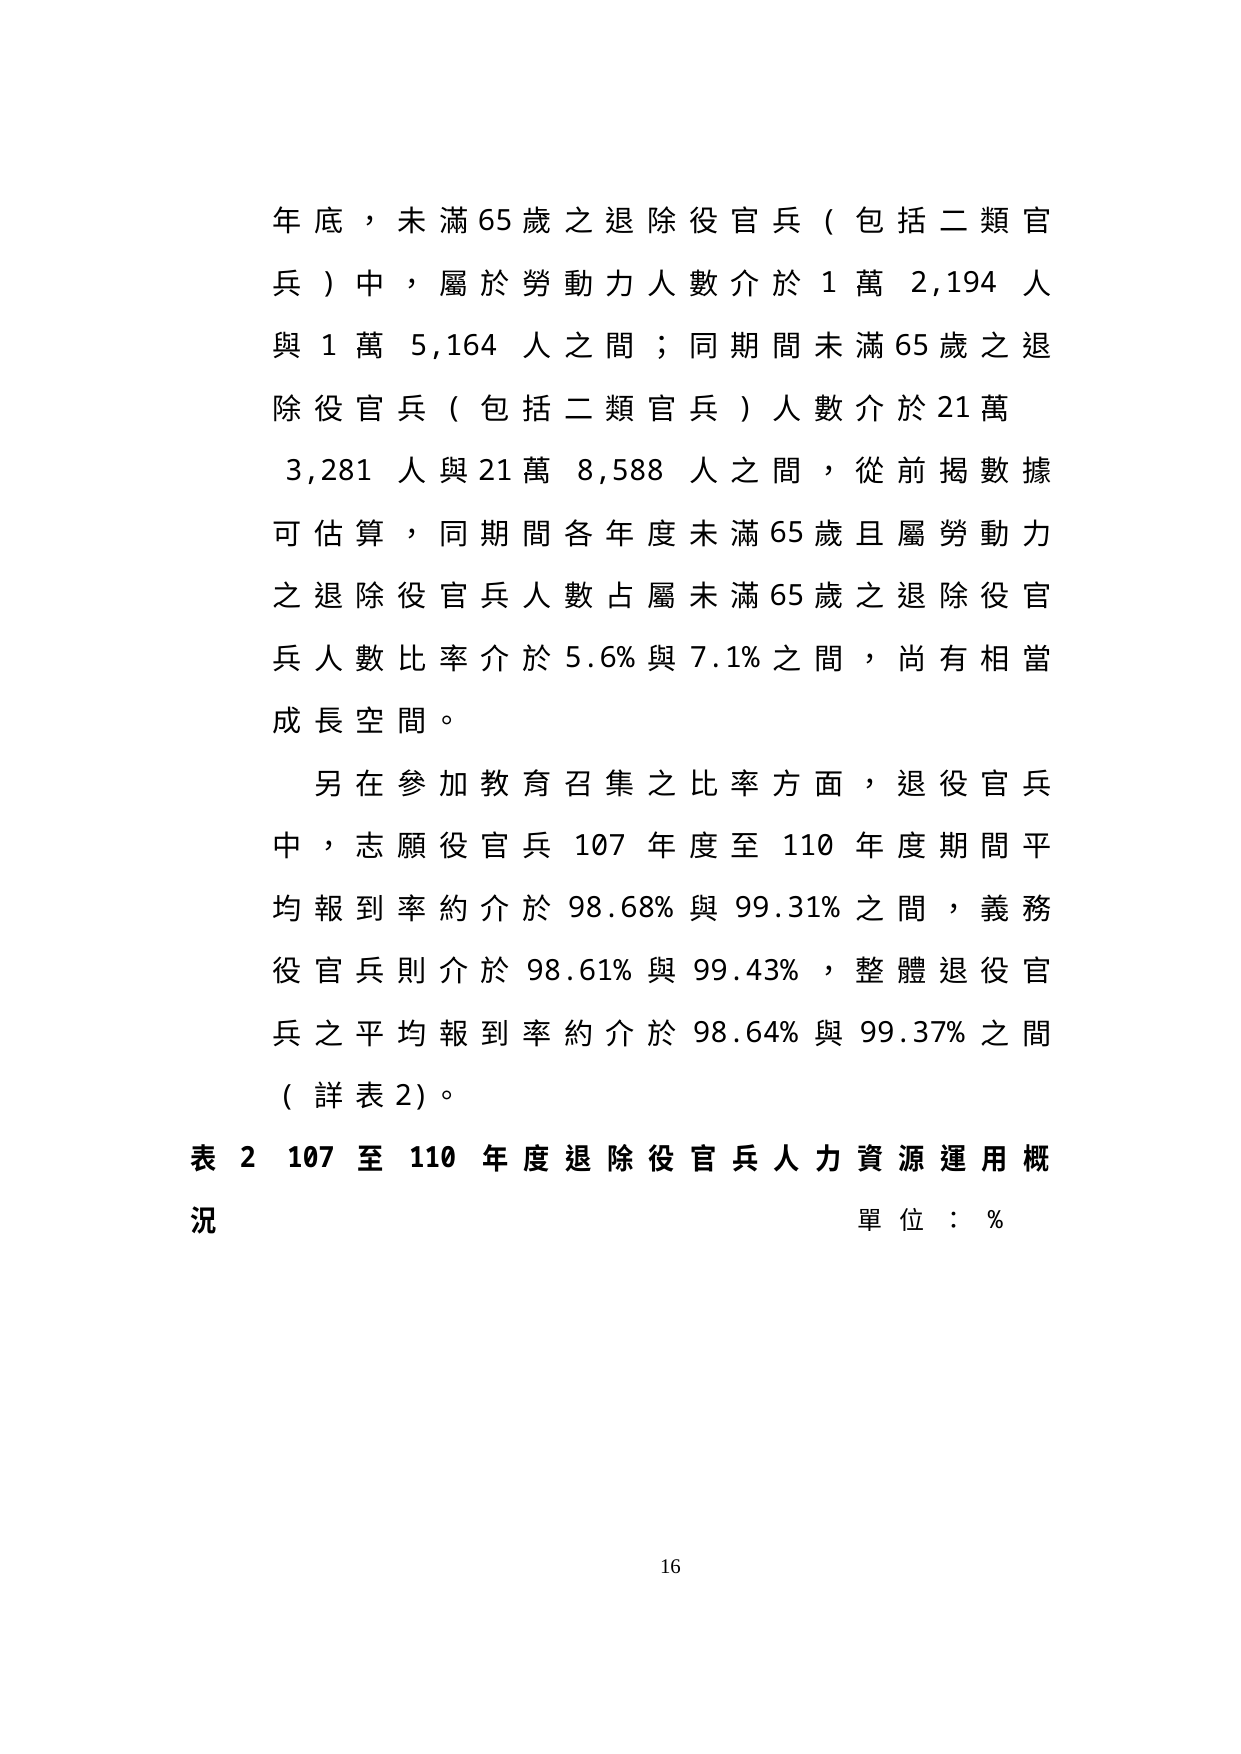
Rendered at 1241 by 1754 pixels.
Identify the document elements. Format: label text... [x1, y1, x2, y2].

text 表2 107至110年度退除役官兵人力資源運用概況 單位：% [183, 1115, 1058, 1240]
text 另在參加教育召集之比率方面，退役官兵中，志願役官兵107年度至110年度期間平均報到率約介於98.68%與99.31%之間，義務役官兵則介於98.61%與99.43%，整體退役官兵之平均報到率約介於98.64%與99.37%之間(詳表2)。 [242, 740, 1058, 1115]
text 年底，未滿65歲之退除役官兵(包括二類官兵)中，屬於勞動力人數介於1萬2,194人與1萬5,164人之間；同期間未滿65歲之退除役官兵(包括二類官兵)人數介於21萬3,281人與21萬8,588人之間，從前揭數據可估算，同期間各年度未滿65歲且屬勞動力之退除役官兵人數占屬未滿65歲之退除役官兵人數比率介於5.6%與7.1%之間，尚有相當成長空間。 [242, 177, 1058, 740]
